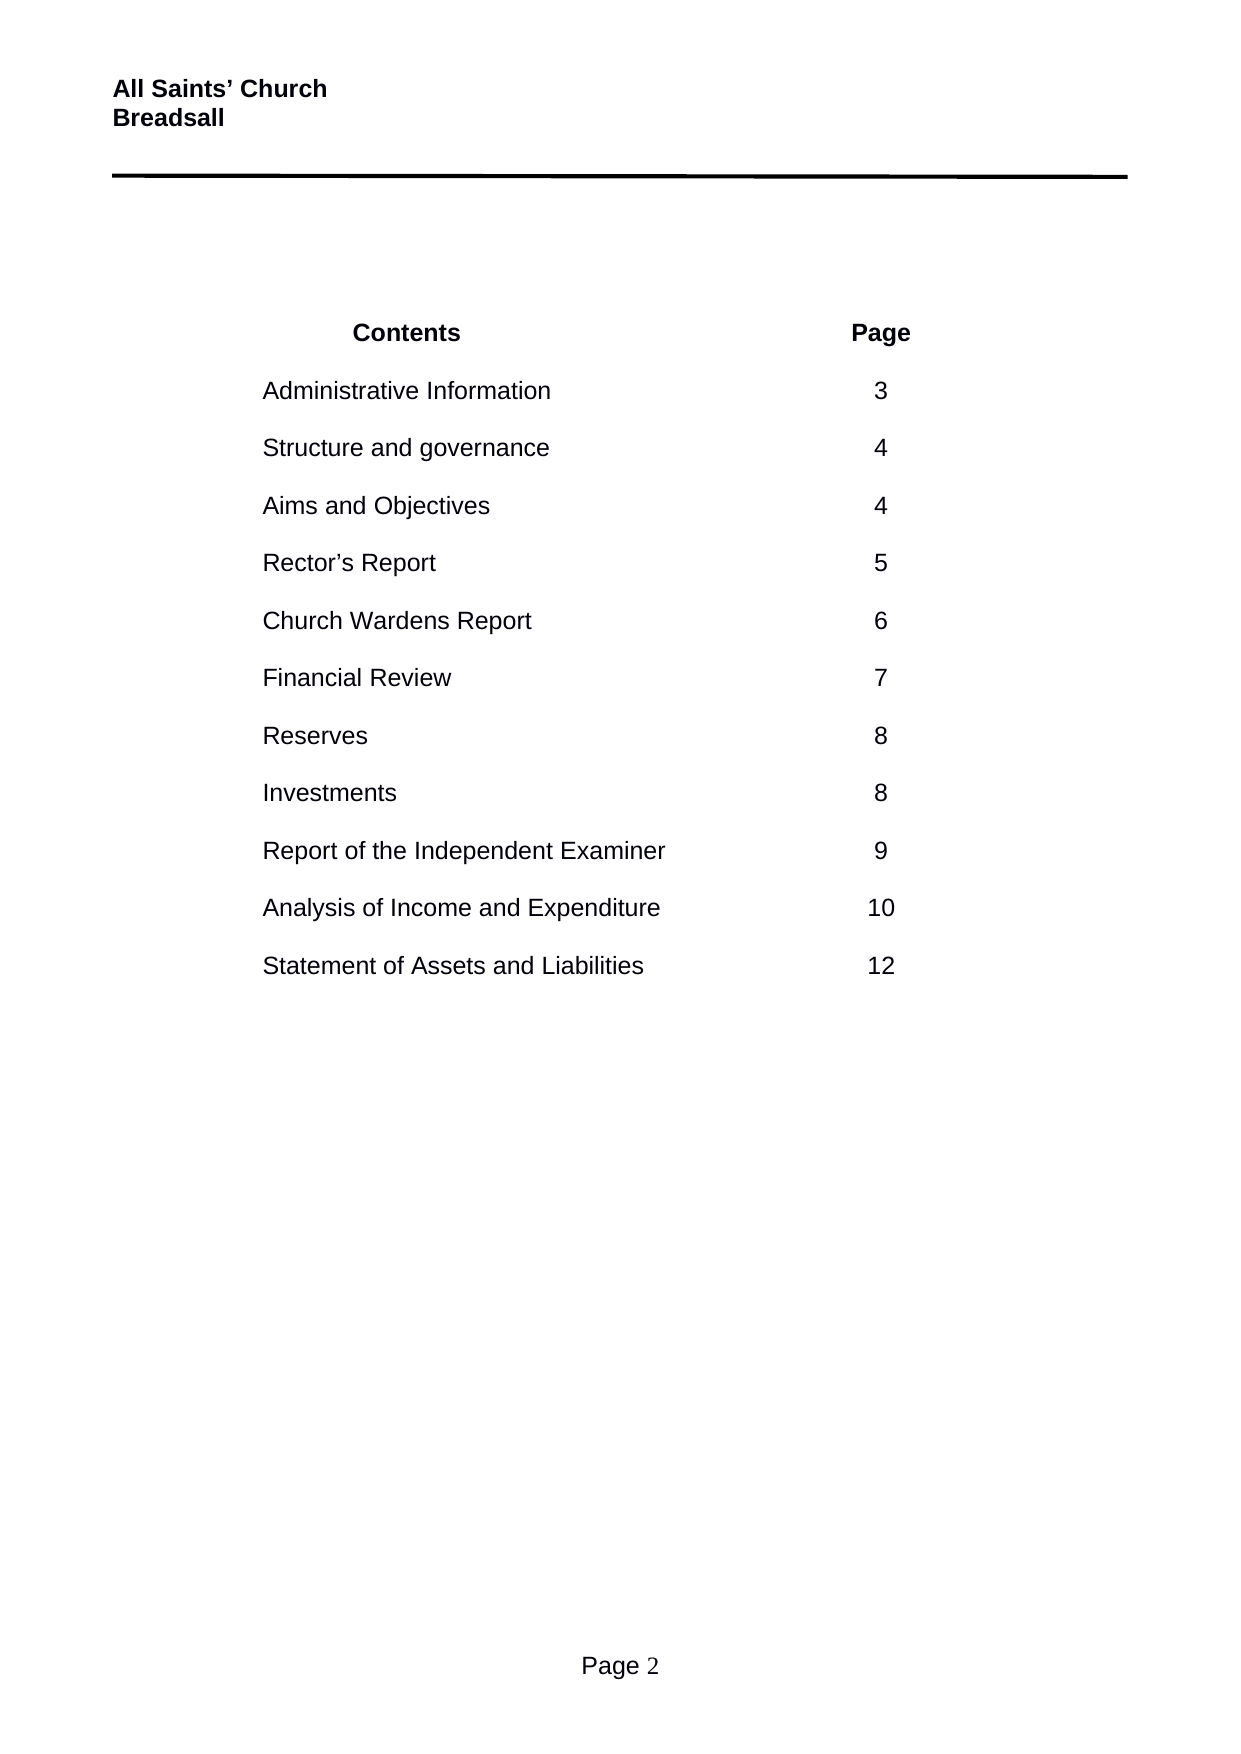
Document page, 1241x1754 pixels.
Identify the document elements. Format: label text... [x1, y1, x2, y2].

text Aims and Objectives 4 [112, 491, 1128, 519]
text Rector’s Report 5 [112, 548, 1128, 577]
text Financial Review 7 [112, 663, 1128, 692]
text Administrative Information 3 [112, 376, 1128, 404]
text Contents Page [112, 318, 1128, 347]
text Investments 8 [112, 778, 1128, 807]
text Structure and governance 4 [112, 433, 1128, 462]
text Reserves 8 [112, 721, 1128, 749]
text Church Wardens Report 6 [112, 606, 1128, 634]
text Analysis of Income and Expenditure 10 [112, 893, 1128, 922]
text Statement of Assets and Liabilities 12 [112, 951, 1128, 979]
text Report of the Independent Examiner 9 [112, 836, 1128, 864]
